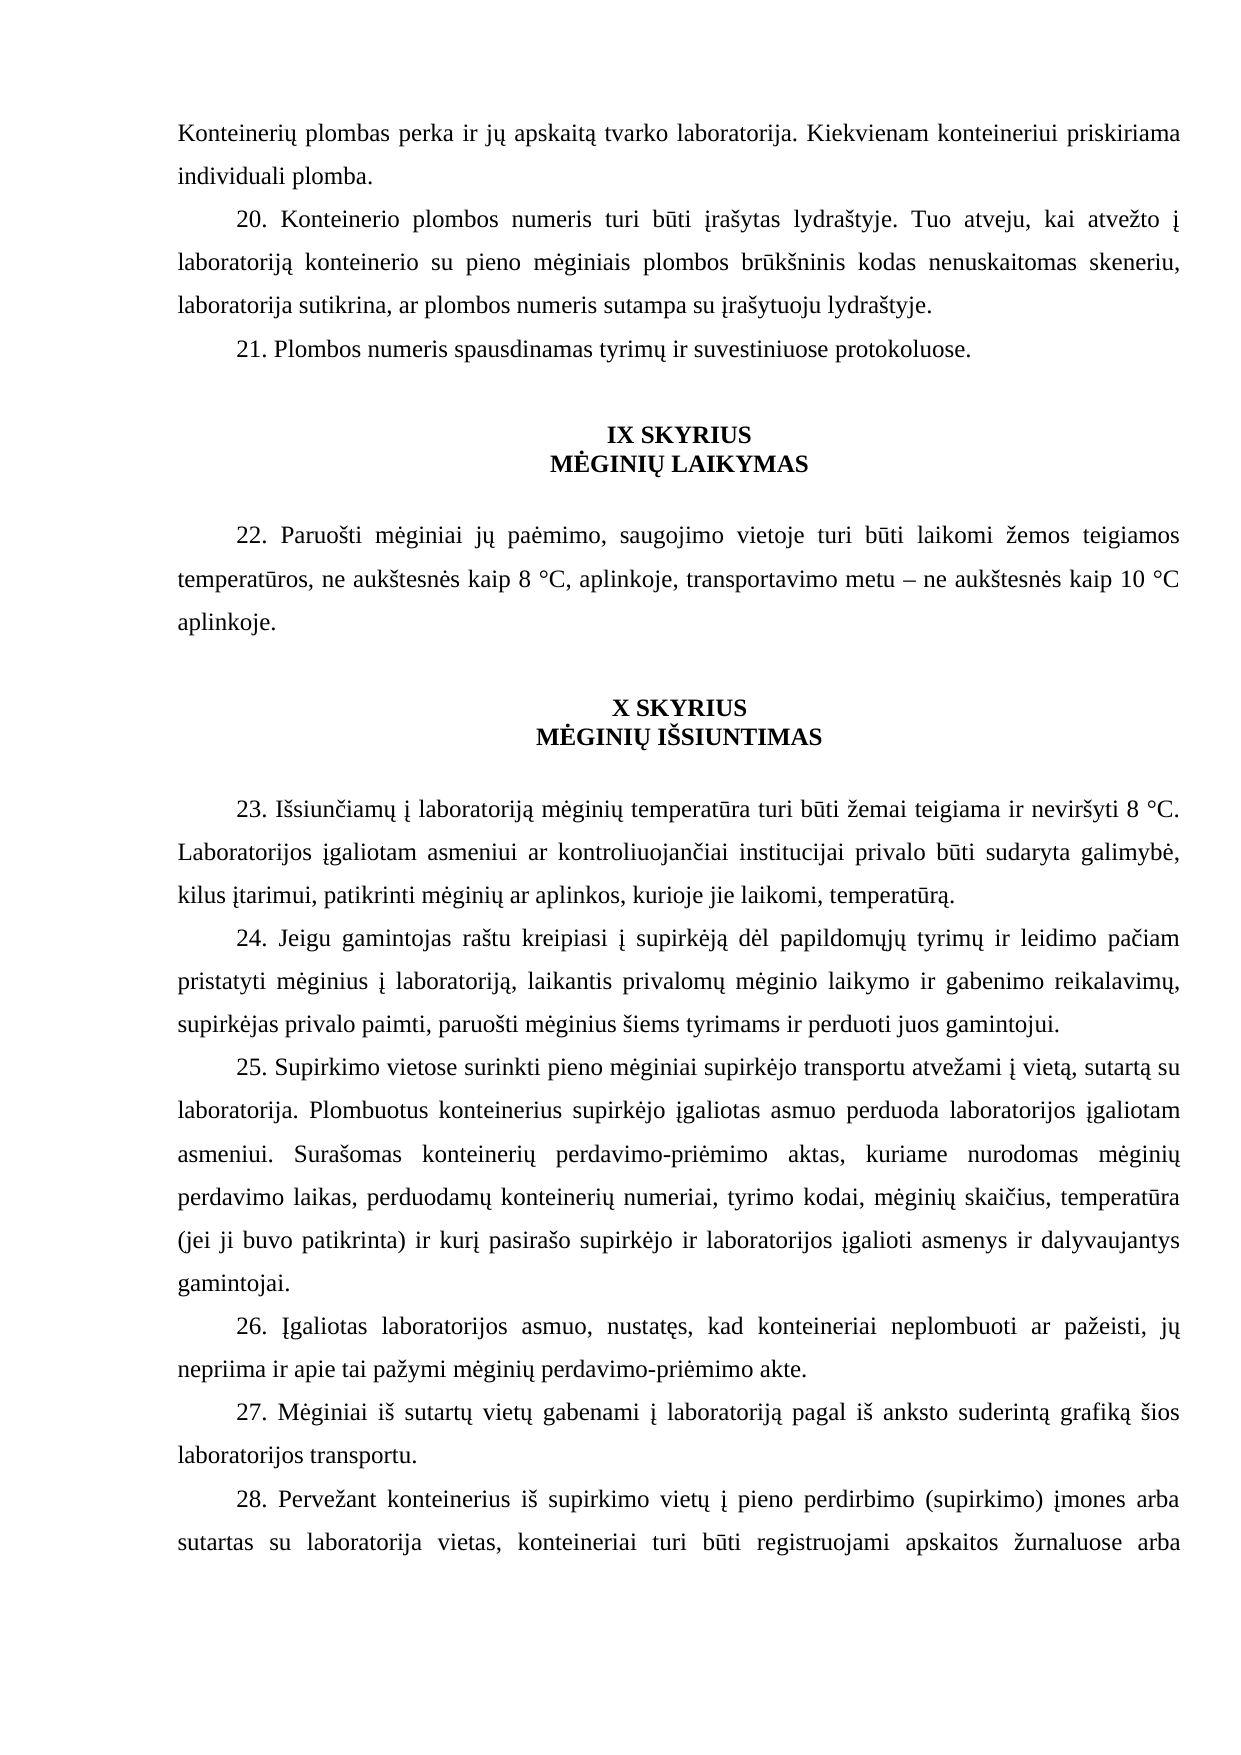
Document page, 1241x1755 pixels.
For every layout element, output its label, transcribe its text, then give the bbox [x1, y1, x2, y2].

text 24. Jeigu gamintojas raštu kreipiasi į supirkėją dėl papildomųjų tyrimų ir leidimo pačiam pristatyti mėginius į laboratoriją, laikantis privalomų mėginio laikymo ir gabenimo reikalavimų, supirkėjas privalo paimti, paruošti mėginius šiems tyrimams ir perduoti juos gamintojui. [177, 923, 1181, 1038]
text 25. Supirkimo vietose surinkti pieno mėginiai supirkėjo transportu atvežami į vietą, sutartą su laboratorija. Plombuotus konteinerius supirkėjo įgaliotas asmuo perduoda laboratorijos įgaliotam asmeniui. Surašomas konteinerių perdavimo-priėmimo aktas, kuriame nurodomas mėginių perdavimo laikas, perduodamų konteinerių numeriai, tyrimo kodai, mėginių skaičius, temperatūra (jei ji buvo patikrinta) ir kurį pasirašo supirkėjo ir laboratorijos įgalioti asmenys ir dalyvaujantys gamintojai. [177, 1052, 1181, 1297]
text X SKYRIUS [177, 693, 1181, 722]
text Konteinerių plombas perka ir jų apskaitą tvarko laboratorija. Kiekvienam konteineriui priskiriama individuali plomba. [177, 118, 1181, 190]
text IX SKYRIUS [177, 420, 1181, 449]
text 26. Įgaliotas laboratorijos asmuo, nustatęs, kad konteineriai neplombuoti ar pažeisti, jų nepriima ir apie tai pažymi mėginių perdavimo-priėmimo akte. [177, 1311, 1181, 1383]
text MĖGINIŲ LAIKYMAS [177, 449, 1181, 477]
text 28. Pervežant konteinerius iš supirkimo vietų į pieno perdirbimo (supirkimo) įmones arba sutartas su laboratorija vietas, konteineriai turi būti registruojami apskaitos žurnaluose arba [177, 1484, 1181, 1556]
text 20. Konteinerio plombos numeris turi būti įrašytas lydraštyje. Tuo atveju, kai atvežto į laboratoriją konteinerio su pieno mėginiais plombos brūkšninis kodas nenuskaitomas skeneriu, laboratorija sutikrina, ar plombos numeris sutampa su įrašytuoju lydraštyje. [177, 204, 1181, 319]
text 21. Plombos numeris spausdinamas tyrimų ir suvestiniuose protokoluose. [177, 334, 1181, 362]
text 27. Mėginiai iš sutartų vietų gabenami į laboratoriją pagal iš anksto suderintą grafiką šios laboratorijos transportu. [177, 1397, 1181, 1469]
text 22. Paruošti mėginiai jų paėmimo, saugojimo vietoje turi būti laikomi žemos teigiamos temperatūros, ne aukštesnės kaip 8 °C, aplinkoje, transportavimo metu – ne aukštesnės kaip 10 °C aplinkoje. [177, 521, 1181, 636]
text MĖGINIŲ IŠSIUNTIMAS [177, 722, 1181, 751]
text 23. Išsiunčiamų į laboratoriją mėginių temperatūra turi būti žemai teigiama ir neviršyti 8 °C. Laboratorijos įgaliotam asmeniui ar kontroliuojančiai institucijai privalo būti sudaryta galimybė, kilus įtarimui, patikrinti mėginių ar aplinkos, kurioje jie laikomi, temperatūrą. [177, 794, 1181, 909]
